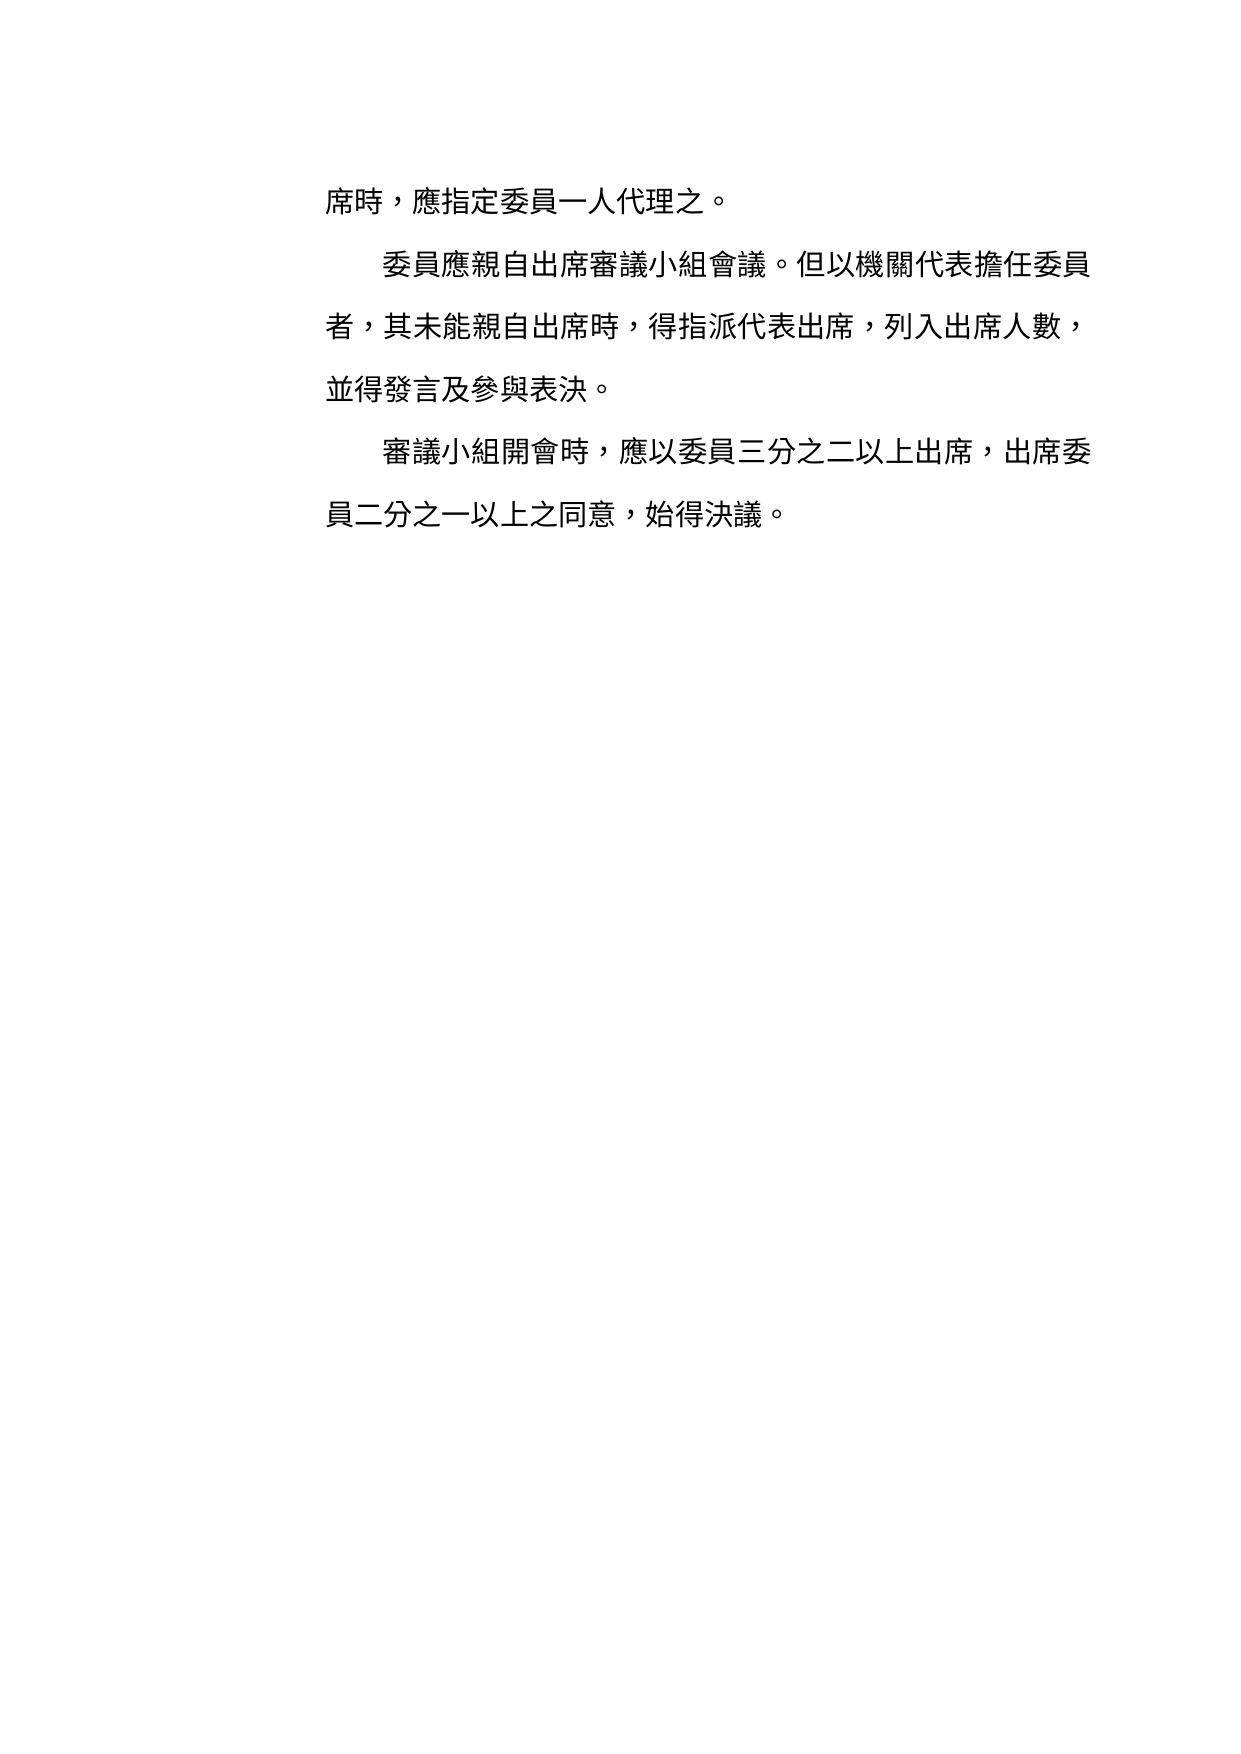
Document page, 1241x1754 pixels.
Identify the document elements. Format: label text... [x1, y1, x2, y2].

text 審議小組開會時，應以委員三分之二以上出席，出席委員二分之一以上之同意，始得決議。 [325, 408, 1092, 533]
text 席時，應指定委員一人代理之。 [325, 158, 1092, 221]
text 委員應親自出席審議小組會議。但以機關代表擔任委員者，其未能親自出席時，得指派代表出席，列入出席人數，並得發言及參與表決。 [325, 221, 1092, 408]
